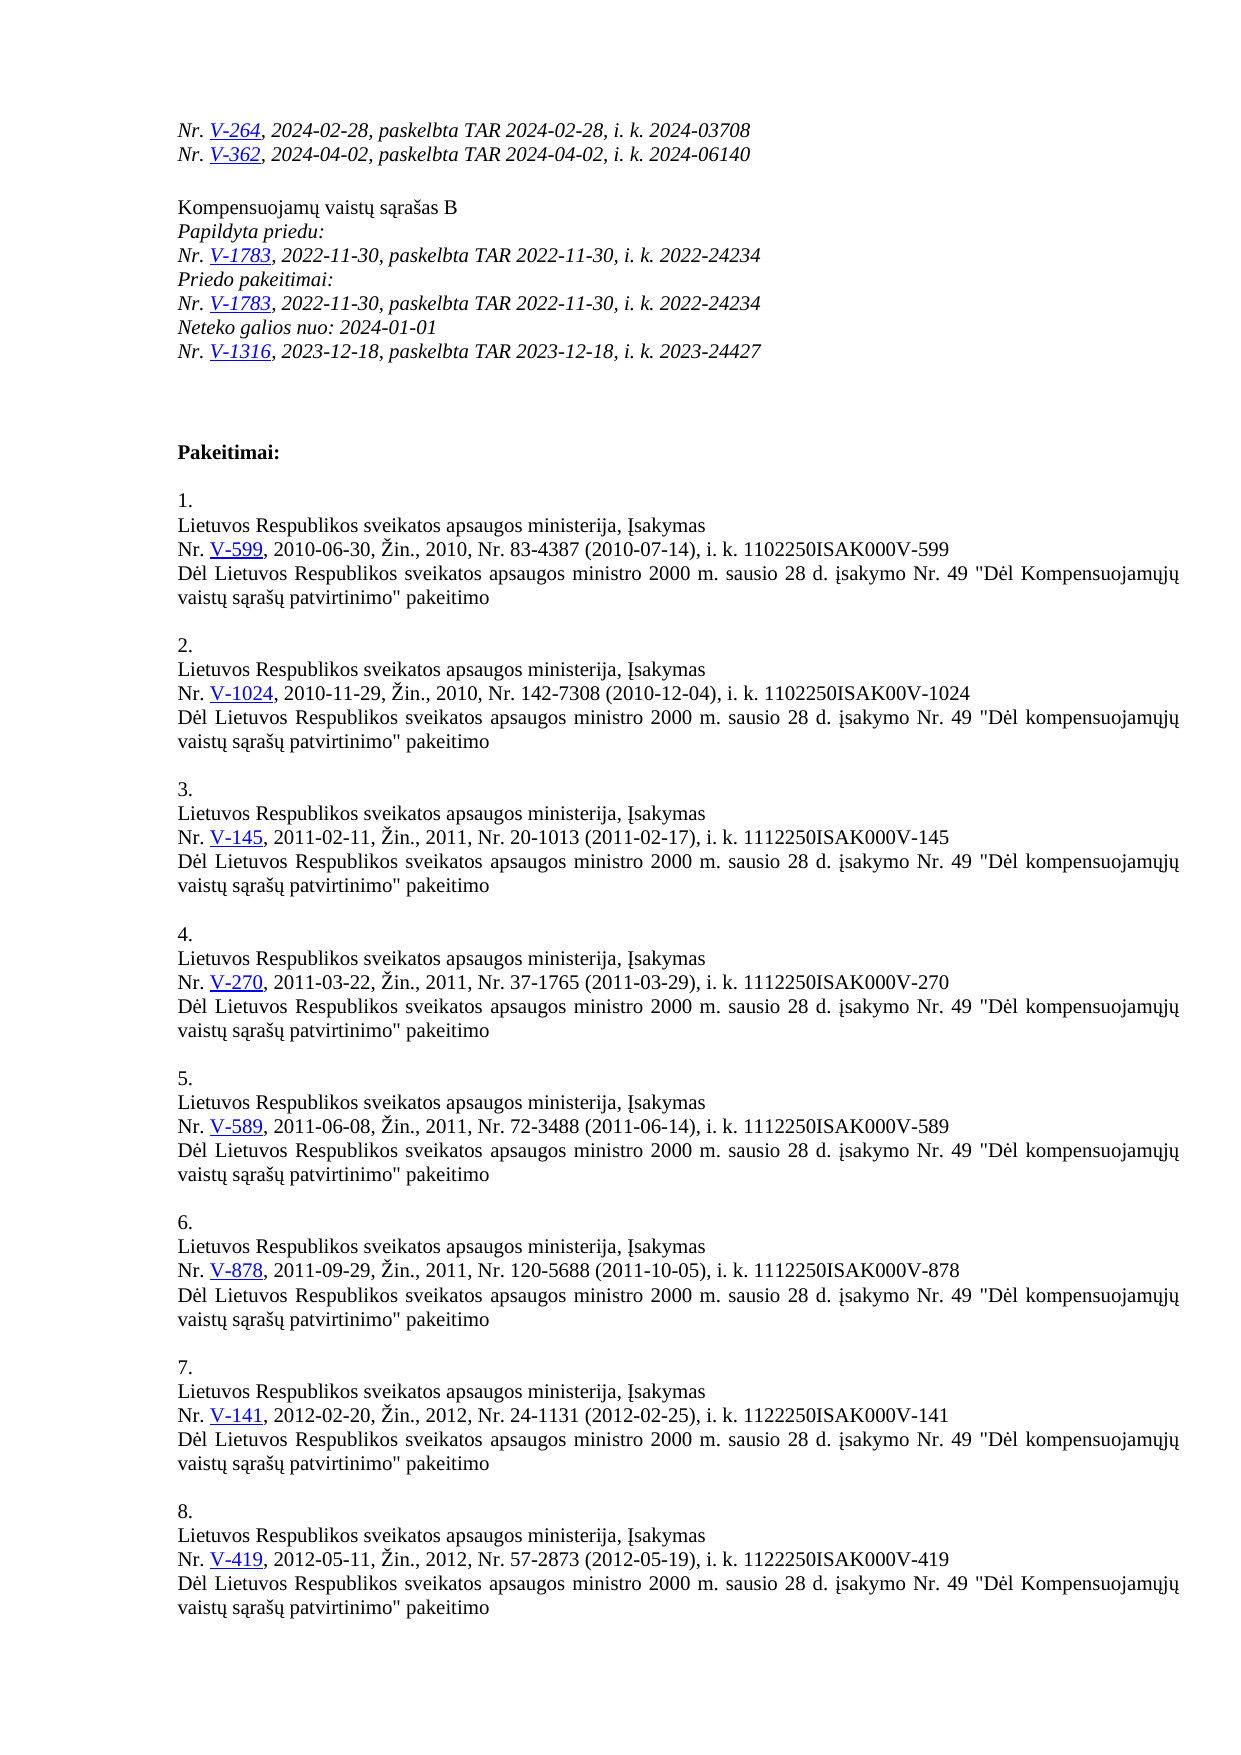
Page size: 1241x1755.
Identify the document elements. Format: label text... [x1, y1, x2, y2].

text Dėl Lietuvos Respublikos sveikatos apsaugos ministro 2000 m. sausio 28 d. įsakymo Nr. 49 "Dėl kompensuojamųjų vaistų sąrašų patvirtinimo" pakeitimo [177, 1138, 1181, 1186]
text Lietuvos Respublikos sveikatos apsaugos ministerija, Įsakymas [177, 512, 1181, 537]
text Nr. V-1024, 2010-11-29, Žin., 2010, Nr. 142-7308 (2010-12-04), i. k. 1102250ISAK00V-1024 [177, 681, 1181, 705]
text Dėl Lietuvos Respublikos sveikatos apsaugos ministro 2000 m. sausio 28 d. įsakymo Nr. 49 "Dėl Kompensuojamųjų vaistų sąrašų patvirtinimo" pakeitimo [177, 561, 1181, 609]
text Nr. V-589, 2011-06-08, Žin., 2011, Nr. 72-3488 (2011-06-14), i. k. 1112250ISAK000V-589 [177, 1114, 1181, 1138]
text Nr. V-1783, 2022-11-30, paskelbta TAR 2022-11-30, i. k. 2022-24234 [177, 243, 1181, 267]
text 7. [177, 1355, 1181, 1379]
text Pakeitimai: [177, 440, 1181, 464]
text 5. [177, 1066, 1181, 1090]
text Nr. V-141, 2012-02-20, Žin., 2012, Nr. 24-1131 (2012-02-25), i. k. 1122250ISAK000V-141 [177, 1403, 1181, 1427]
text Dėl Lietuvos Respublikos sveikatos apsaugos ministro 2000 m. sausio 28 d. įsakymo Nr. 49 "Dėl kompensuojamųjų vaistų sąrašų patvirtinimo" pakeitimo [177, 1427, 1181, 1475]
text Neteko galios nuo: 2024-01-01 [177, 315, 1181, 339]
text 1. [177, 488, 1181, 512]
text Lietuvos Respublikos sveikatos apsaugos ministerija, Įsakymas [177, 801, 1181, 825]
text Lietuvos Respublikos sveikatos apsaugos ministerija, Įsakymas [177, 1379, 1181, 1403]
text Nr. V-1783, 2022-11-30, paskelbta TAR 2022-11-30, i. k. 2022-24234 [177, 291, 1181, 315]
text Priedo pakeitimai: [177, 267, 1181, 291]
text Dėl Lietuvos Respublikos sveikatos apsaugos ministro 2000 m. sausio 28 d. įsakymo Nr. 49 "Dėl kompensuojamųjų vaistų sąrašų patvirtinimo" pakeitimo [177, 1282, 1181, 1331]
text Nr. V-145, 2011-02-11, Žin., 2011, Nr. 20-1013 (2011-02-17), i. k. 1112250ISAK000V-145 [177, 825, 1181, 849]
text Lietuvos Respublikos sveikatos apsaugos ministerija, Įsakymas [177, 1234, 1181, 1258]
text 3. [177, 777, 1181, 801]
text Lietuvos Respublikos sveikatos apsaugos ministerija, Įsakymas [177, 1090, 1181, 1114]
text Nr. V-362, 2024-04-02, paskelbta TAR 2024-04-02, i. k. 2024-06140 [177, 142, 1181, 166]
text Dėl Lietuvos Respublikos sveikatos apsaugos ministro 2000 m. sausio 28 d. įsakymo Nr. 49 "Dėl Kompensuojamųjų vaistų sąrašų patvirtinimo" pakeitimo [177, 1571, 1181, 1619]
text Nr. V-599, 2010-06-30, Žin., 2010, Nr. 83-4387 (2010-07-14), i. k. 1102250ISAK000V-599 [177, 537, 1181, 561]
text Nr. V-878, 2011-09-29, Žin., 2011, Nr. 120-5688 (2011-10-05), i. k. 1112250ISAK000V-878 [177, 1258, 1181, 1282]
text Nr. V-270, 2011-03-22, Žin., 2011, Nr. 37-1765 (2011-03-29), i. k. 1112250ISAK000V-270 [177, 970, 1181, 994]
text Lietuvos Respublikos sveikatos apsaugos ministerija, Įsakymas [177, 1523, 1181, 1547]
text Dėl Lietuvos Respublikos sveikatos apsaugos ministro 2000 m. sausio 28 d. įsakymo Nr. 49 "Dėl kompensuojamųjų vaistų sąrašų patvirtinimo" pakeitimo [177, 994, 1181, 1042]
text 4. [177, 922, 1181, 946]
text Lietuvos Respublikos sveikatos apsaugos ministerija, Įsakymas [177, 946, 1181, 970]
text Nr. V-419, 2012-05-11, Žin., 2012, Nr. 57-2873 (2012-05-19), i. k. 1122250ISAK000V-419 [177, 1547, 1181, 1571]
text Dėl Lietuvos Respublikos sveikatos apsaugos ministro 2000 m. sausio 28 d. įsakymo Nr. 49 "Dėl kompensuojamųjų vaistų sąrašų patvirtinimo" pakeitimo [177, 705, 1181, 753]
text 2. [177, 633, 1181, 657]
text Kompensuojamų vaistų sąrašas B [177, 195, 1181, 219]
text Nr. V-1316, 2023-12-18, paskelbta TAR 2023-12-18, i. k. 2023-24427 [177, 339, 1181, 363]
text Nr. V-264, 2024-02-28, paskelbta TAR 2024-02-28, i. k. 2024-03708 [177, 118, 1181, 142]
text Papildyta priedu: [177, 219, 1181, 243]
text Lietuvos Respublikos sveikatos apsaugos ministerija, Įsakymas [177, 657, 1181, 681]
text 6. [177, 1210, 1181, 1234]
text Dėl Lietuvos Respublikos sveikatos apsaugos ministro 2000 m. sausio 28 d. įsakymo Nr. 49 "Dėl kompensuojamųjų vaistų sąrašų patvirtinimo" pakeitimo [177, 849, 1181, 897]
text 8. [177, 1499, 1181, 1523]
